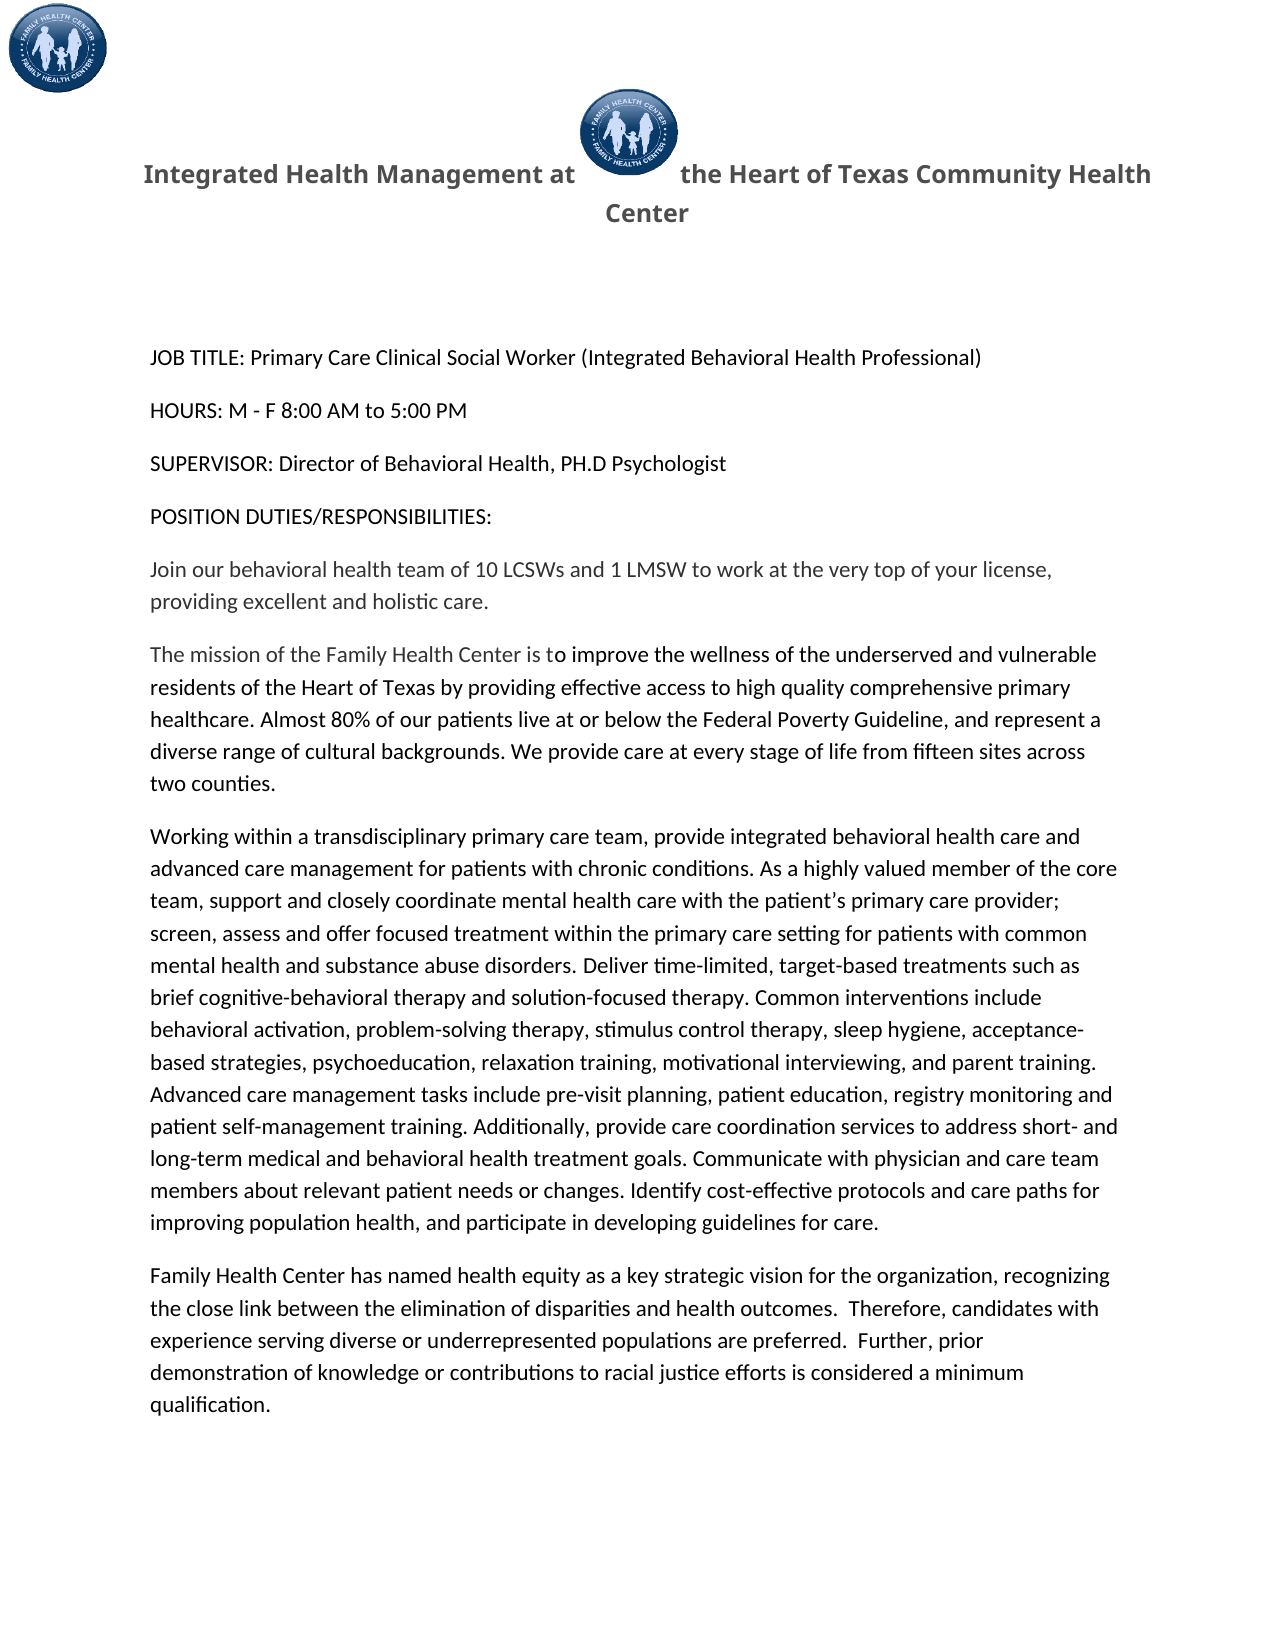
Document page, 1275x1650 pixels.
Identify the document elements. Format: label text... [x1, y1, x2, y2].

picture [579, 88, 679, 176]
text The mission of the Family Health Center is to improve the wellness of the underserved and vulnerable residents of the Heart of Texas by providing effective access to high quality comprehensive primary healthcare. Almost 80% of our patients live at or below the Federal Poverty Guideline, and represent a diverse range of cultural backgrounds. We provide care at every stage of life from fifteen sites across two counties. [150, 641, 1125, 797]
text Join our behavioral health team of 10 LCSWs and 1 LMSW to work at the very top of your license, providing excellent and holistic care. [150, 555, 1125, 616]
text Integrated Health Management at the Heart of Texas Community Health Center [131, 156, 1162, 229]
text SUPERVISOR: Director of Behavioral Health, PH.D Psychologist [150, 449, 1125, 477]
text Family Health Center has named health equity as a key strategic vision for the organization, recognizing the close link between the elimination of disparities and health outcomes. Therefore, candidates with experience serving diverse or underrepresented populations are preferred. Further, prior demonstration of knowledge or contributions to racial justice efforts is considered a minimum qualification. [150, 1262, 1125, 1418]
text POSITION DUTIES/RESPONSIBILITIES: [150, 502, 1125, 530]
text JOB TITLE: Primary Care Clinical Social Worker (Integrated Behavioral Health Professional) [150, 343, 1125, 371]
text HOURS: M - F 8:00 AM to 5:00 PM [150, 396, 1125, 424]
text Working within a transdisciplinary primary care team, provide integrated behavioral health care and advanced care management for patients with chronic conditions. As a highly valued member of the core team, support and closely coordinate mental health care with the patient’s primary care provider; screen, assess and offer focused treatment within the primary care setting for patients with common mental health and substance abuse disorders. Deliver time-limited, target-based treatments such as brief cognitive-behavioral therapy and solution-focused therapy. Common interventions include behavioral activation, problem-solving therapy, stimulus control therapy, sleep hygiene, acceptance-based strategies, psychoeducation, relaxation training, motivational interviewing, and parent training. Advanced care management tasks include pre-visit planning, patient education, registry monitoring and patient self-management training. Additionally, provide care coordination services to address short- and long-term medical and behavioral health treatment goals. Communicate with physician and care team members about relevant patient needs or changes. Identify cost-effective protocols and care paths for improving population health, and participate in developing guidelines for care. [150, 822, 1125, 1237]
picture [0, 0, 1025, 96]
